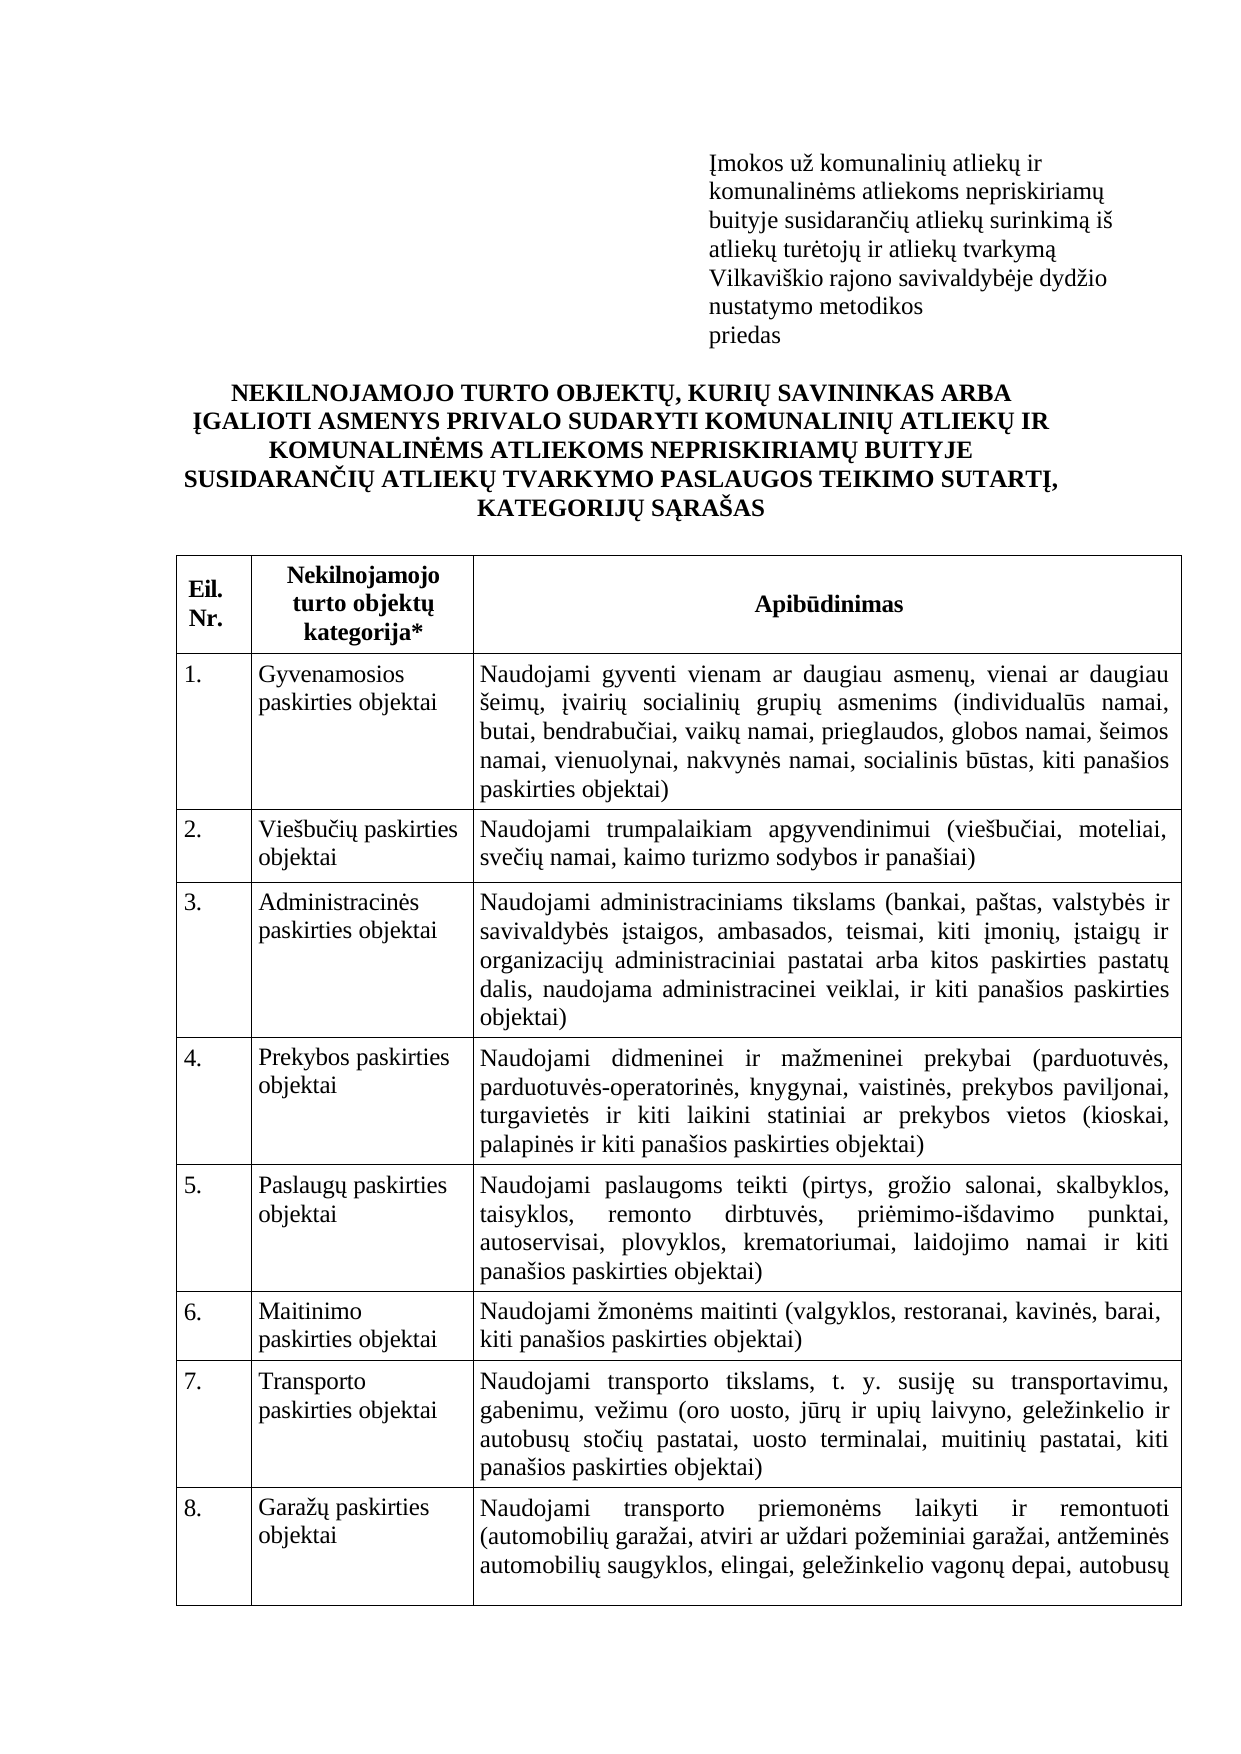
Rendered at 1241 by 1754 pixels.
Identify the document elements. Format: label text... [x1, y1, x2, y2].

table_header Apibūdinimas [474, 556, 1181, 653]
text Įmokos už komunalinių atliekų ir [177, 148, 1181, 176]
table_cell Viešbučių paskirties objektai [252, 810, 473, 882]
table_cell 4. [177, 1038, 251, 1164]
table_header Eil. Nr. [177, 556, 251, 653]
text priedas [177, 320, 1181, 349]
table_cell Naudojami administraciniams tikslams (bankai, paštas, valstybės ir savivaldybės įstaigos, ambasados, teismai, kiti įmonių, įstaigų ir organizacijų administraciniai pastatai arba kitos paskirties pastatų dalis, naudojama administracinei veiklai, ir kiti panašios paskirties objektai) [474, 883, 1181, 1037]
table_cell 1. [177, 654, 251, 809]
table_cell 6. [177, 1292, 251, 1360]
table_cell Transporto paskirties objektai [252, 1361, 473, 1487]
table_cell 8. [177, 1488, 251, 1605]
table_cell 2. [177, 810, 251, 882]
table_cell Naudojami didmeninei ir mažmeninei prekybai (parduotuvės, parduotuvės-operatorinės, knygynai, vaistinės, prekybos paviljonai, turgavietės ir kiti laikini statiniai ar prekybos vietos (kioskai, palapinės ir kiti panašios paskirties objektai) [474, 1038, 1181, 1164]
table_cell Garažų paskirties objektai [252, 1488, 473, 1605]
table_cell Naudojami transporto tikslams, t. y. susiję su transportavimu, gabenimu, vežimu (oro uosto, jūrų ir upių laivyno, geležinkelio ir autobusų stočių pastatai, uosto terminalai, muitinių pastatai, kiti panašios paskirties objektai) [474, 1361, 1181, 1487]
table_cell Paslaugų paskirties objektai [252, 1165, 473, 1291]
table_cell Naudojami žmonėms maitinti (valgyklos, restoranai, kavinės, barai, kiti panašios paskirties objektai) [474, 1292, 1181, 1360]
table_cell Naudojami gyventi vienam ar daugiau asmenų, vienai ar daugiau šeimų, įvairių socialinių grupių asmenims (individualūs namai, butai, bendrabučiai, vaikų namai, prieglaudos, globos namai, šeimos namai, vienuolynai, nakvynės namai, socialinis būstas, kiti panašios paskirties objektai) [474, 654, 1181, 809]
text NEKILNOJAMOJO TURTO OBJEKTŲ, KURIŲ SAVININKAS ARBA ĮGALIOTI ASMENYS PRIVALO SUDARYTI KOMUNALINIŲ ATLIEKŲ IR KOMUNALINĖMS ATLIEKOMS NEPRISKIRIAMŲ BUITYJE SUSIDARANČIŲ ATLIEKŲ TVARKYMO PASLAUGOS TEIKIMO SUTARTĮ, KATEGORIJŲ SĄRAŠAS [177, 378, 1065, 521]
table_cell 5. [177, 1165, 251, 1291]
table_cell 7. [177, 1361, 251, 1487]
text atliekų turėtojų ir atliekų tvarkymą [177, 234, 1181, 263]
text nustatymo metodikos [177, 291, 1181, 320]
table_cell Gyvenamosios paskirties objektai [252, 654, 473, 809]
table_cell Prekybos paskirties objektai [252, 1038, 473, 1164]
table_cell Naudojami transporto priemonėms laikyti ir remontuoti (automobilių garažai, atviri ar uždari požeminiai garažai, antžeminės automobilių saugyklos, elingai, geležinkelio vagonų depai, autobusų [474, 1488, 1181, 1605]
table_cell Naudojami trumpalaikiam apgyvendinimui (viešbučiai, moteliai, svečių namai, kaimo turizmo sodybos ir panašiai) [474, 810, 1181, 882]
table_cell Naudojami paslaugoms teikti (pirtys, grožio salonai, skalbyklos, taisyklos, remonto dirbtuvės, priėmimo-išdavimo punktai, autoservisai, plovyklos, krematoriumai, laidojimo namai ir kiti panašios paskirties objektai) [474, 1165, 1181, 1291]
table_cell 3. [177, 883, 251, 1037]
text Vilkaviškio rajono savivaldybėje dydžio [177, 263, 1181, 291]
table_header Nekilnojamojo turto objektų kategorija* [252, 556, 473, 653]
table_cell Administracinės paskirties objektai [252, 883, 473, 1037]
text buityje susidarančių atliekų surinkimą iš [177, 205, 1181, 234]
text komunalinėms atliekoms nepriskiriamų [177, 176, 1181, 205]
table_cell Maitinimo paskirties objektai [252, 1292, 473, 1360]
